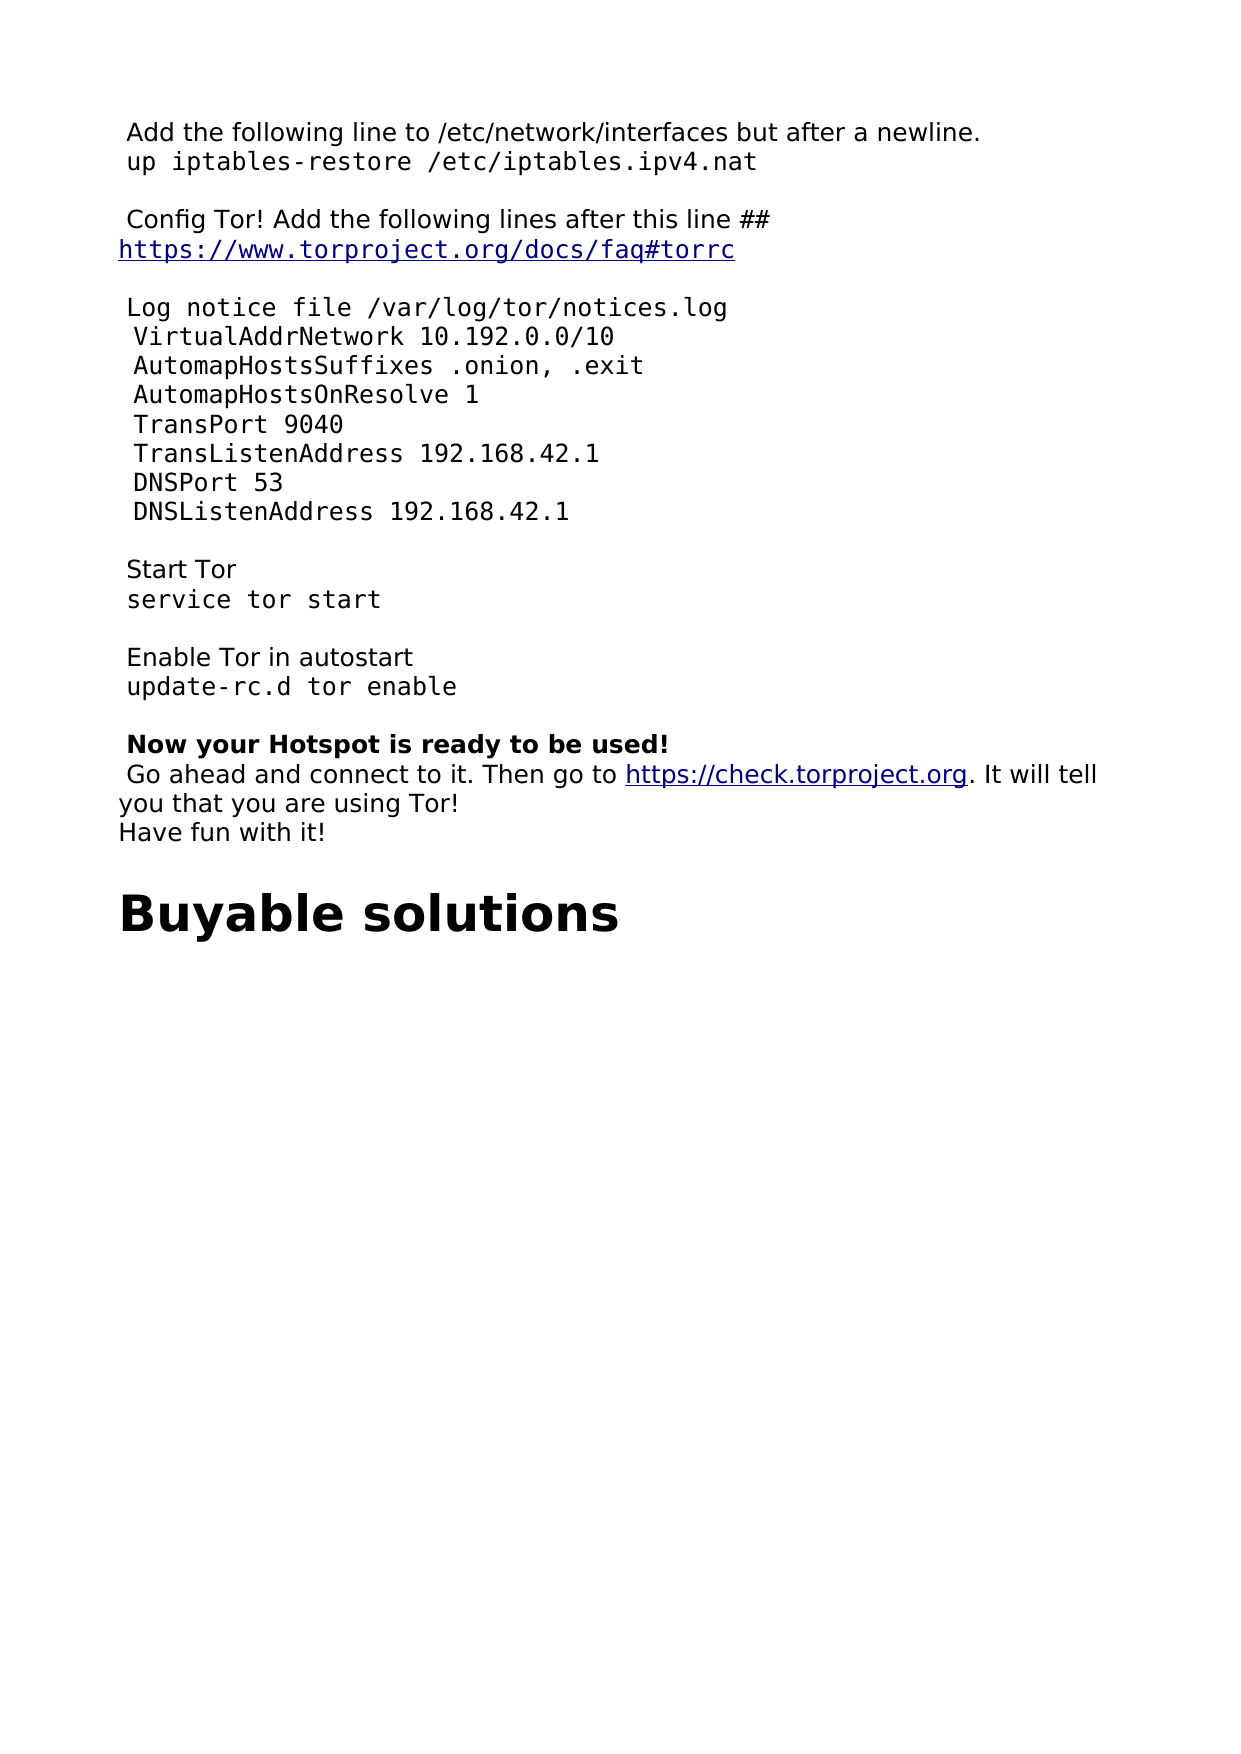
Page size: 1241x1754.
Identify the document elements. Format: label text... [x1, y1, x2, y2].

subtitle Buyable solutions [118, 885, 1122, 943]
text Add the following line to /etc/network/interfaces but after a newline. up iptables-restore /etc/iptables.ipv4.nat Config Tor! Add the following lines after this line ## https://www.torproject.org/docs/faq#torrc Log notice file /var/log/tor/notices.log VirtualAddrNetwork 10.192.0.0/10 AutomapHostsSuffixes .onion, .exit AutomapHostsOnResolve 1 TransPort 9040 TransListenAddress 192.168.42.1 DNSPort 53 DNSListenAddress 192.168.42.1 Start Tor service tor start Enable Tor in autostart update-rc.d tor enable Now your Hotspot is ready to be used! Go ahead and connect to it. Then go to https://check.torproject.org. It will tell you that you are using Tor! Have fun with it! [118, 118, 1122, 847]
